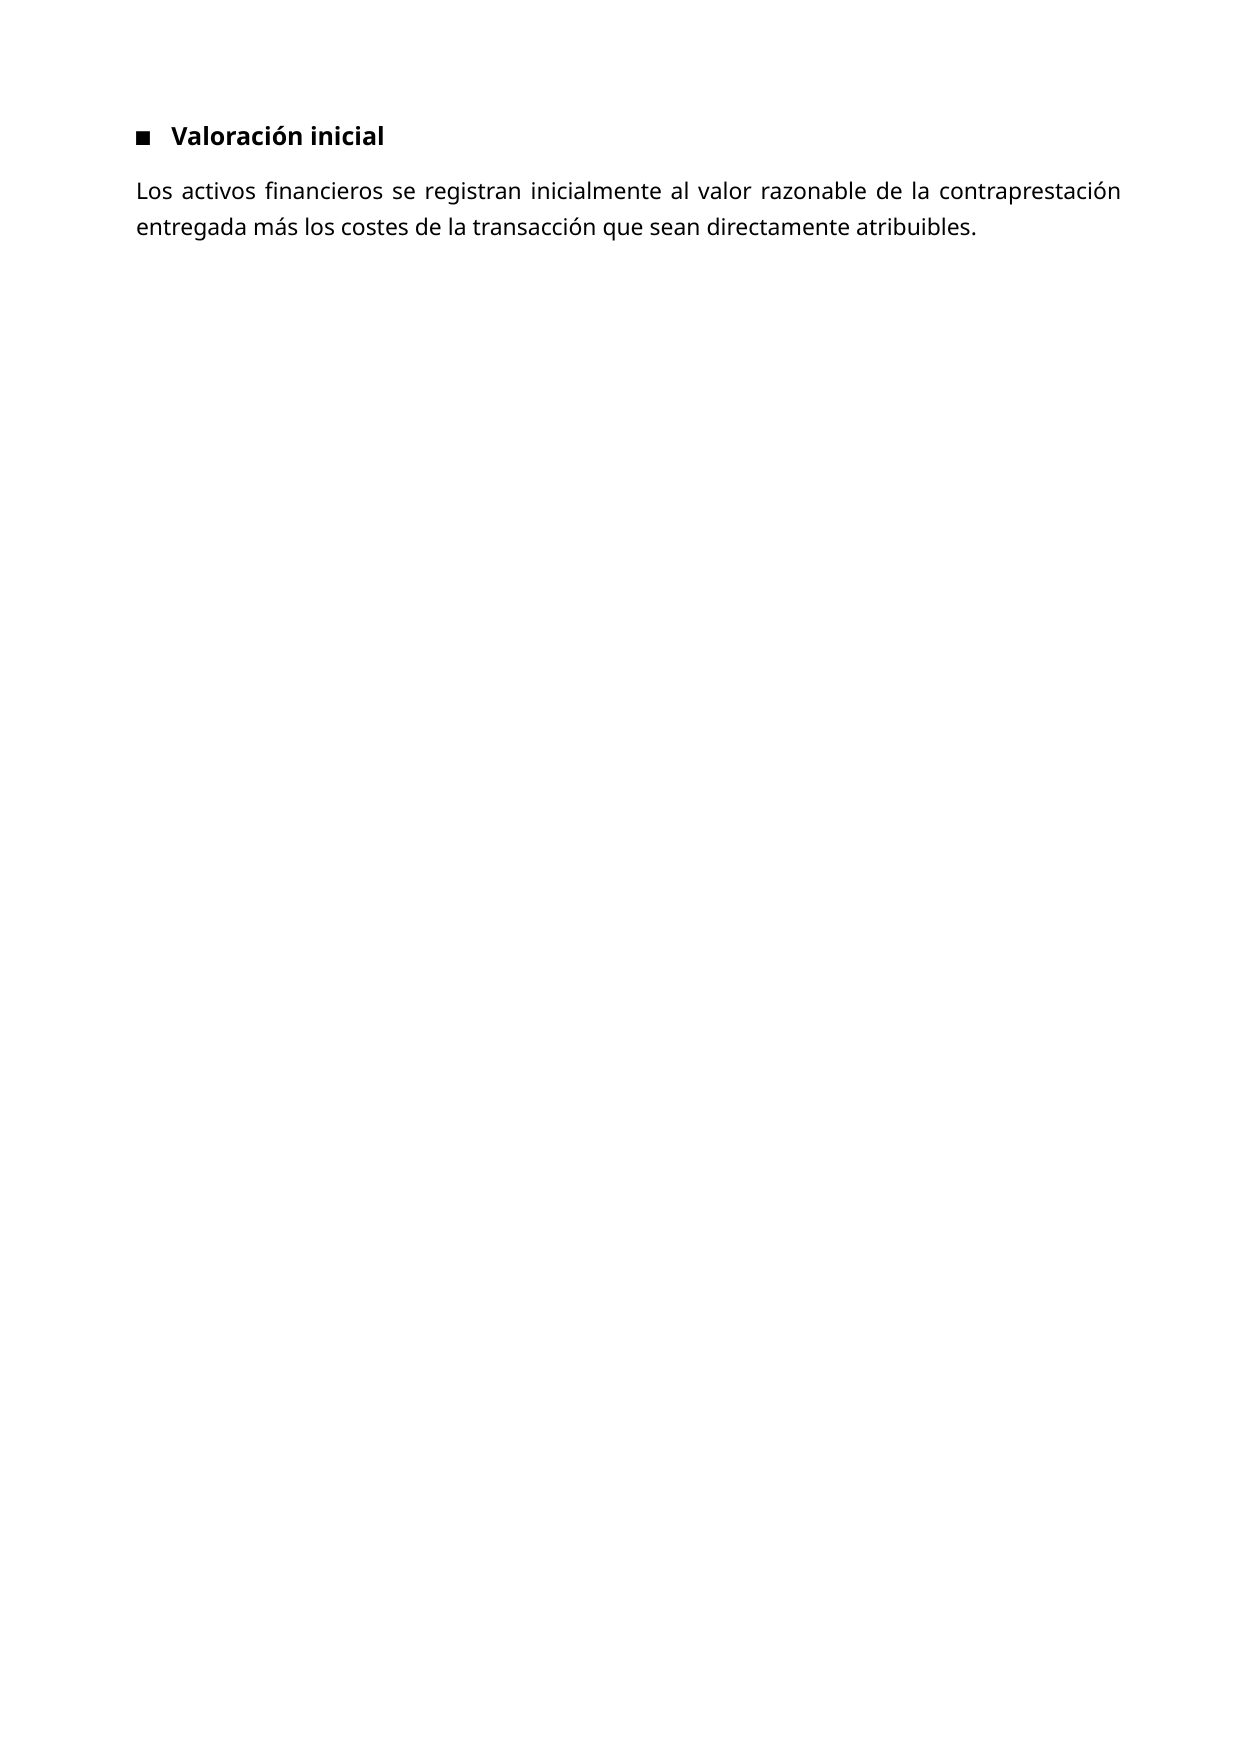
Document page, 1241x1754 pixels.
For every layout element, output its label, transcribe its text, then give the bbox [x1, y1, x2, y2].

list Valoración inicial [136, 118, 1122, 152]
text Los activos financieros se registran inicialmente al valor razonable de la contraprestación entregada más los costes de la transacción que sean directamente atribuibles. [136, 175, 1122, 242]
